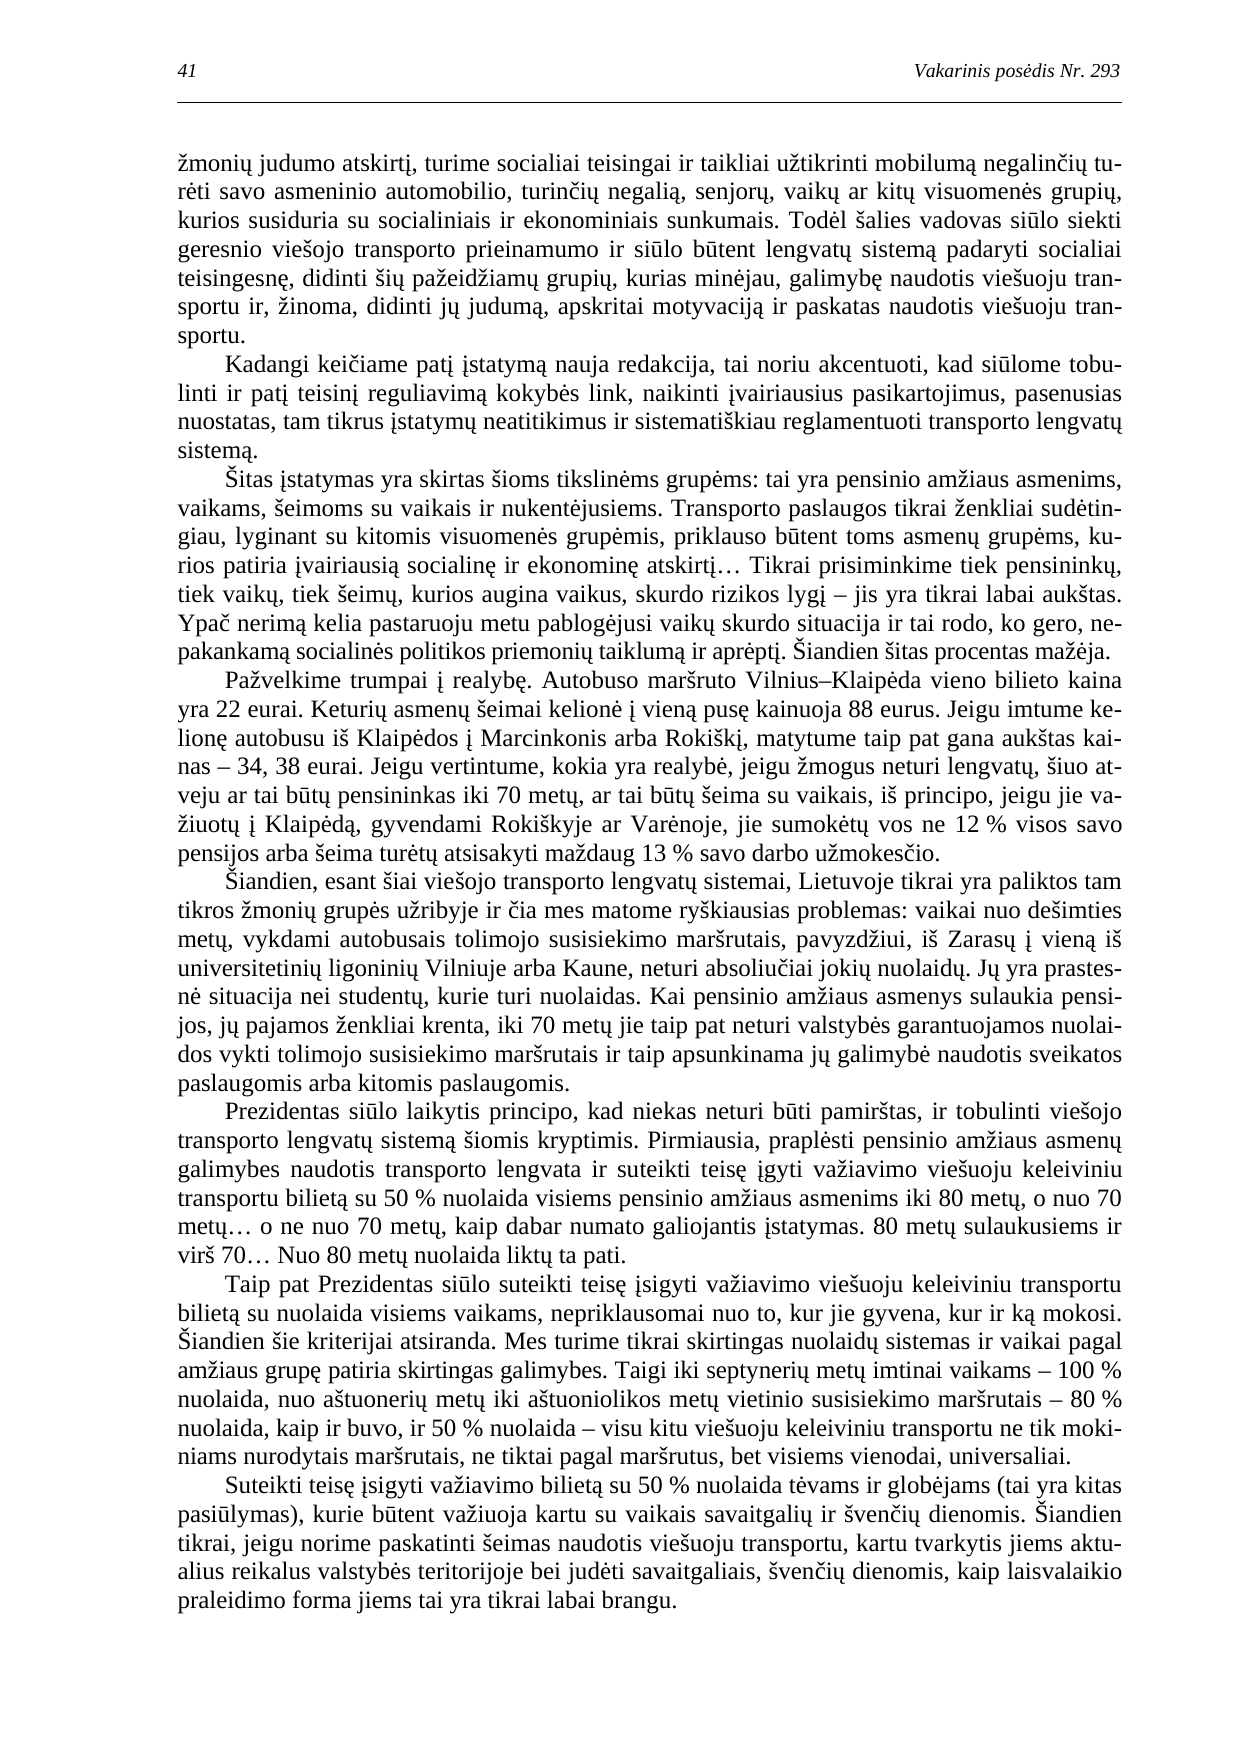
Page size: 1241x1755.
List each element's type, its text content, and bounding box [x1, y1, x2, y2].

text Ši­tas įsta­ty­mas yra skir­tas šioms tiks­li­nėms gru­pėms: tai yra pen­si­nio am­žiaus as­me­nims, vai­kams, šei­moms su vai­kais ir nu­ken­tė­ju­siems. Trans­por­to pa­slau­gos tik­rai žen­kliai su­dė­tin­giau, ly­gi­nant su ki­to­mis vi­suo­me­nės gru­pė­mis, pri­klau­so bū­tent toms as­me­nų gru­pėms, ku­rios pa­ti­ria įvai­riau­sią so­cia­li­nę ir eko­no­mi­nę at­skir­tį… Tik­rai pri­si­min­ki­me tiek pen­si­nin­kų, tiek vai­kų, tiek šei­mų, ku­rios au­gi­na vai­kus, skur­do ri­zi­kos ly­gį – jis yra tik­rai la­bai aukš­tas. Ypač ne­ri­mą ke­lia pas­ta­ruo­ju me­tu pa­blo­gė­ju­si vai­kų skur­do si­tu­a­ci­ja ir tai ro­do, ko ge­ro, ne­pa­kan­ka­mą so­cia­li­nės po­li­ti­kos prie­mo­nių taik­lu­mą ir ap­rėp­tį. Šian­dien ši­tas pro­cen­tas ma­žė­ja. [177, 464, 1122, 665]
text Su­teik­ti tei­sę įsi­gy­ti va­žia­vi­mo bi­lie­tą su 50 % nuo­lai­da tė­vams ir glo­bė­jams (tai yra ki­tas pa­siū­ly­mas), ku­rie bū­tent va­žiuo­ja kar­tu su vai­kais sa­vait­ga­lių ir šven­čių die­no­mis. Šian­dien tik­rai, jei­gu no­ri­me pa­ska­tin­ti šei­mas nau­do­tis vie­šuo­ju trans­por­tu, kar­tu tvar­ky­tis jiems ak­tu­a­lius rei­ka­lus vals­ty­bės te­ri­to­ri­jo­je bei ju­dė­ti sa­vait­ga­liais, šven­čių die­no­mis, kaip lais­va­lai­kio pra­lei­di­mo for­ma jiems tai yra tik­rai la­bai bran­gu. [177, 1470, 1122, 1614]
text žmo­nių ju­du­mo at­skir­tį, tu­ri­me so­cia­liai tei­sin­gai ir taik­liai už­tik­rin­ti mo­bi­lu­mą ne­ga­lin­čių tu­rė­ti sa­vo as­me­ni­nio au­to­mo­bi­lio, tu­rin­čių ne­ga­lią, sen­jo­rų, vai­kų ar ki­tų vi­suo­me­nės gru­pių, ku­rios su­si­du­ria su so­cia­li­niais ir eko­no­mi­niais sun­ku­mais. To­dėl ša­lies va­do­vas siū­lo siek­ti ge­res­nio vie­šo­jo trans­por­to pri­ei­na­mu­mo ir siū­lo bū­tent leng­va­tų sis­te­mą pa­da­ry­ti so­cia­liai tei­sin­ges­nę, di­din­ti šių pa­žei­džia­mų gru­pių, ku­rias mi­nė­jau, ga­li­my­bę nau­do­tis vie­šuo­ju tran­spor­tu ir, ži­no­ma, di­din­ti jų ju­du­mą, ap­skri­tai mo­ty­va­ci­ją ir pa­ska­tas nau­do­tis vie­šuo­ju tran­spor­tu. [177, 148, 1122, 349]
text Šian­dien, esant šiai vie­šo­jo trans­por­to leng­va­tų sis­te­mai, Lie­tu­vo­je tik­rai yra pa­lik­tos tam tik­ros žmo­nių gru­pės už­ri­by­je ir čia mes ma­to­me ryš­kiau­sias pro­ble­mas: vai­kai nuo de­šim­ties me­tų, vyk­da­mi au­to­bu­sais to­li­mo­jo su­si­sie­ki­mo marš­ru­tais, pa­vyz­džiui, iš Za­ra­sų į vie­ną iš uni­ver­si­te­ti­nių li­go­ni­nių Vil­niu­je ar­ba Kau­ne, ne­tu­ri ab­so­liu­čiai jo­kių nuo­lai­dų. Jų yra pra­stes­nė si­tu­a­ci­ja nei stu­den­tų, ku­rie tu­ri nuo­lai­das. Kai pen­si­nio am­žiaus as­me­nys su­lau­kia pen­si­jos, jų pa­ja­mos žen­kliai kren­ta, iki 70 me­tų jie taip pat ne­tu­ri vals­ty­bės ga­ran­tuo­ja­mos nuo­lai­dos vyk­ti to­li­mo­jo su­si­sie­ki­mo marš­ru­tais ir taip ap­sun­ki­na­ma jų ga­li­my­bė nau­do­tis svei­ka­tos pa­slau­go­mis ar­ba ki­to­mis pa­slau­go­mis. [177, 866, 1122, 1096]
text Taip pat Pre­zi­den­tas siū­lo su­teik­ti tei­sę įsi­gy­ti va­žia­vi­mo vie­šuo­ju ke­lei­vi­niu trans­por­tu bi­lie­tą su nuo­lai­da vi­siems vai­kams, ne­pri­klau­so­mai nuo to, kur jie gy­ve­na, kur ir ką mo­ko­si. Šian­dien šie kri­te­ri­jai at­si­ran­da. Mes tu­ri­me tik­rai skir­tin­gas nuo­lai­dų sis­te­mas ir vai­kai pa­gal am­žiaus gru­pę pa­ti­ria skir­tin­gas ga­li­my­bes. Tai­gi iki sep­ty­ne­rių me­tų im­ti­nai vai­kams – 100 % nuo­lai­da, nuo aš­tuo­ne­rių me­tų iki aštuoniolikos me­tų vie­ti­nio su­si­sie­ki­mo marš­ru­tais – 80 % nuo­lai­da, kaip ir bu­vo, ir 50 % nuo­lai­da – vi­su ki­tu vie­šuo­ju ke­lei­vi­niu trans­por­tu ne tik mo­ki­niams nu­ro­dy­tais marš­ru­tais, ne tik­tai pa­gal marš­ru­tus, bet vi­siems vie­no­dai, uni­ver­sa­liai. [177, 1269, 1122, 1470]
text Pre­zi­den­tas siū­lo lai­ky­tis prin­ci­po, kad nie­kas ne­tu­ri bū­ti pa­mirš­tas, ir to­bu­lin­ti vie­šo­jo trans­por­to leng­va­tų sis­te­mą šio­mis kryp­ti­mis. Pir­miau­sia, pra­plės­ti pen­si­nio am­žiaus as­me­nų ga­li­my­bes nau­do­tis trans­por­to leng­va­ta ir su­teik­ti tei­sę įgy­ti va­žia­vi­mo vie­šuo­ju ke­lei­vi­niu trans­por­tu bi­lie­tą su 50 % nuo­lai­da vi­siems pen­si­nio am­žiaus as­me­nims iki 80 me­tų, o nuo 70 me­tų… o ne nuo 70 me­tų, kaip da­bar nu­ma­to ga­lio­jan­tis įsta­ty­mas. 80 me­tų su­lau­ku­siems ir virš 70… Nuo 80 me­tų nuo­lai­da lik­tų ta pa­ti. [177, 1096, 1122, 1269]
text Ka­dan­gi kei­čia­me pa­tį įsta­ty­mą nau­ja re­dak­ci­ja, tai no­riu ak­cen­tuo­ti, kad siū­lo­me to­bu­lin­ti ir pa­tį tei­si­nį re­gu­lia­vi­mą ko­ky­bės link, nai­kin­ti įvai­riau­sius pa­si­kar­to­ji­mus, pa­se­nu­sias nuo­sta­tas, tam tik­rus įsta­ty­mų ne­ati­ti­ki­mus ir sis­te­ma­tiš­kiau reg­la­men­tuo­ti trans­por­to leng­va­tų sis­te­mą. [177, 349, 1122, 464]
text Pa­žvel­ki­me trum­pai į re­a­ly­bę. Au­to­bu­so marš­ru­to Vilnius–Klaipėda vie­no bi­lie­to kai­na yra 22 eu­rai. Ke­tu­rių as­me­nų šei­mai ke­lio­nė į vie­ną pu­sę kai­nuo­ja 88 eu­rus. Jei­gu im­tu­me ke­lio­nę au­to­bu­su iš Klai­pė­dos į Mar­cin­ko­nis ar­ba Ro­kiš­kį, ma­ty­tu­me taip pat ga­na aukš­tas kai­nas – 34, 38 eu­rai. Jei­gu ver­tin­tu­me, ko­kia yra re­a­ly­bė, jei­gu žmo­gus ne­tu­ri leng­va­tų, šiuo at­ve­ju ar tai bū­tų pen­si­nin­kas iki 70 me­tų, ar tai bū­tų šei­ma su vai­kais, iš prin­ci­po, jei­gu jie va­žiuo­tų į Klai­pė­dą, gy­ven­da­mi Ro­kiš­ky­je ar Va­rė­no­je, jie su­mo­kė­tų vos ne 12 % vi­sos sa­vo pen­si­jos ar­ba šei­ma tu­rė­tų at­si­sa­ky­ti maž­daug 13 % sa­vo dar­bo už­mo­kes­čio. [177, 665, 1122, 866]
